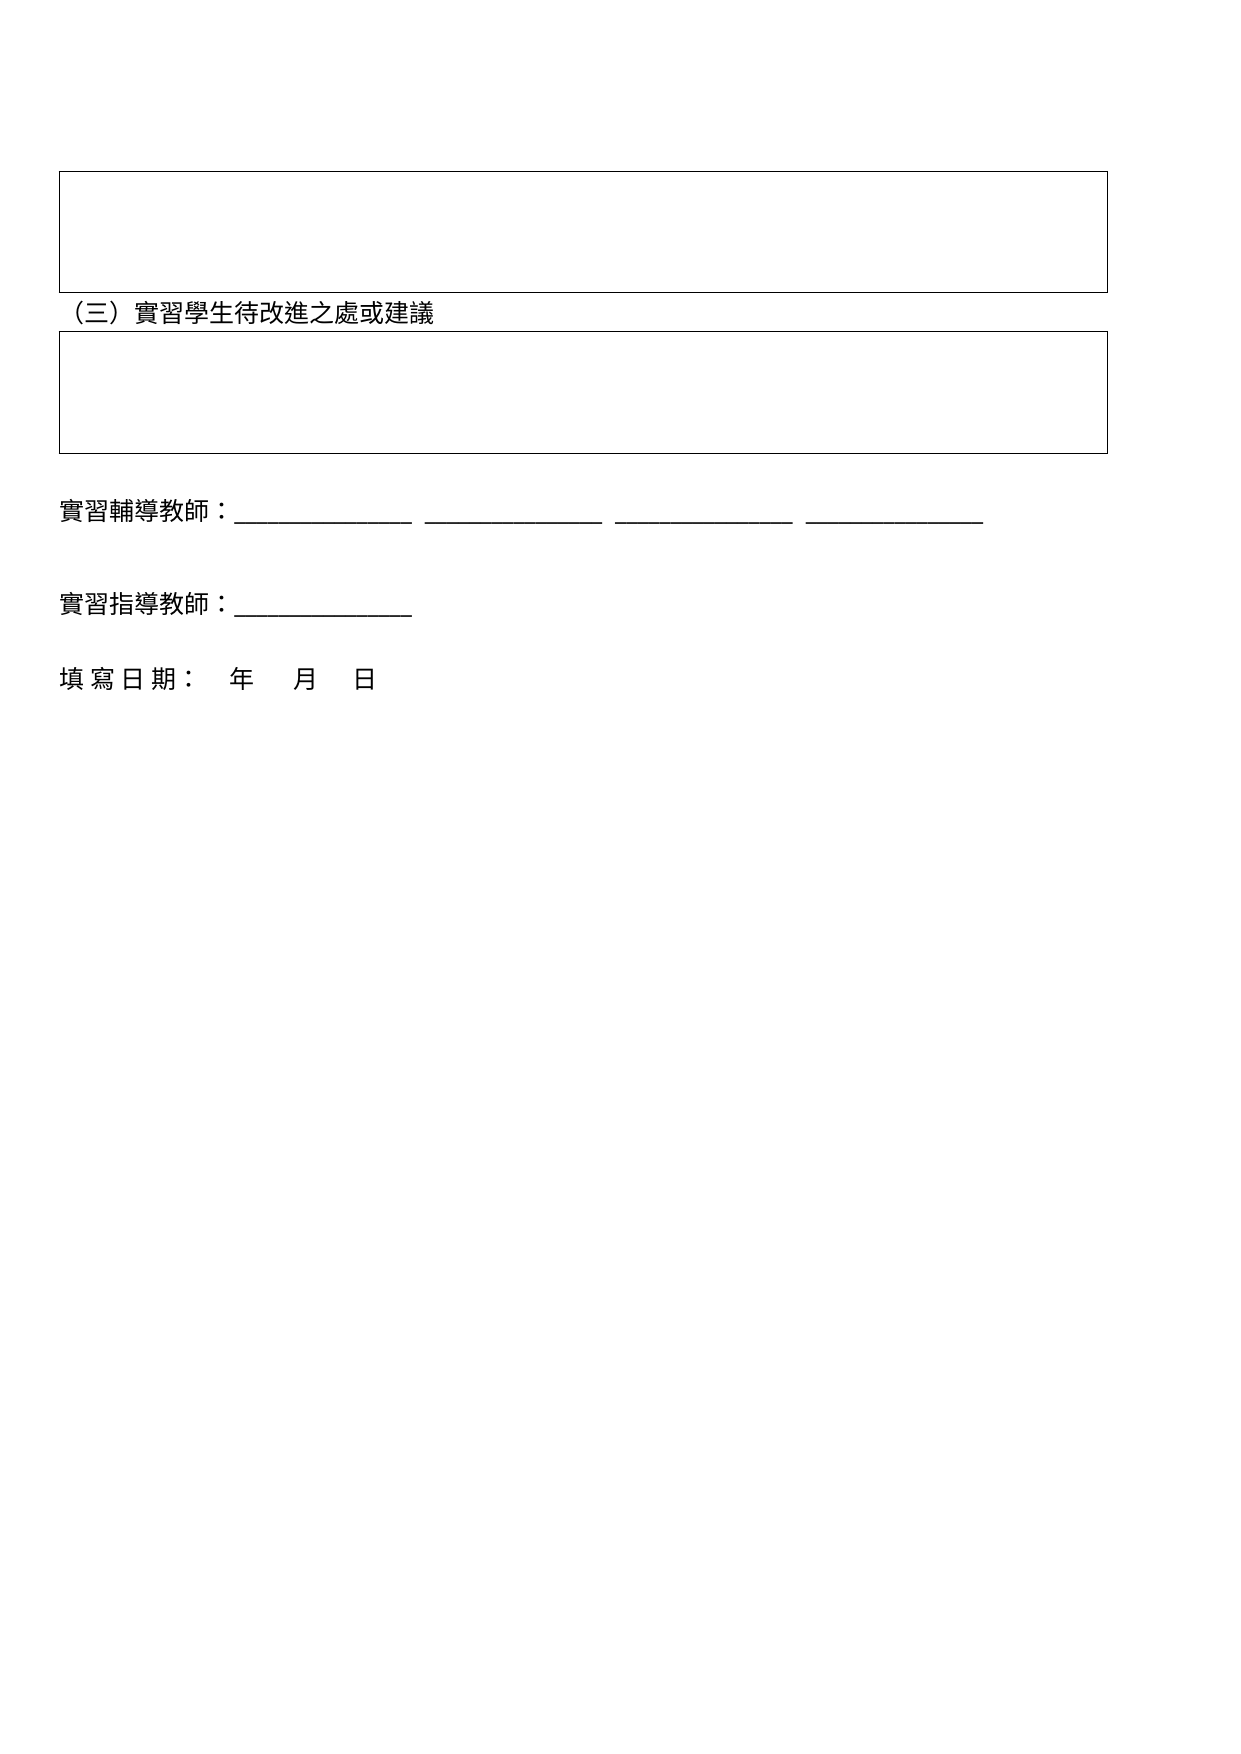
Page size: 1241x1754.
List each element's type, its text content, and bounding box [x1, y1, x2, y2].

table_header [60, 332, 1107, 452]
text 實習指導教師：________________ [59, 584, 1167, 622]
table_header [60, 172, 1107, 292]
text 填 寫 日 期： 年 月 日 [59, 659, 1167, 697]
text 實習輔導教師：________________ ________________ ________________ ________________ [59, 491, 1167, 528]
text （三）實習學生待改進之處或建議 [59, 293, 1167, 331]
